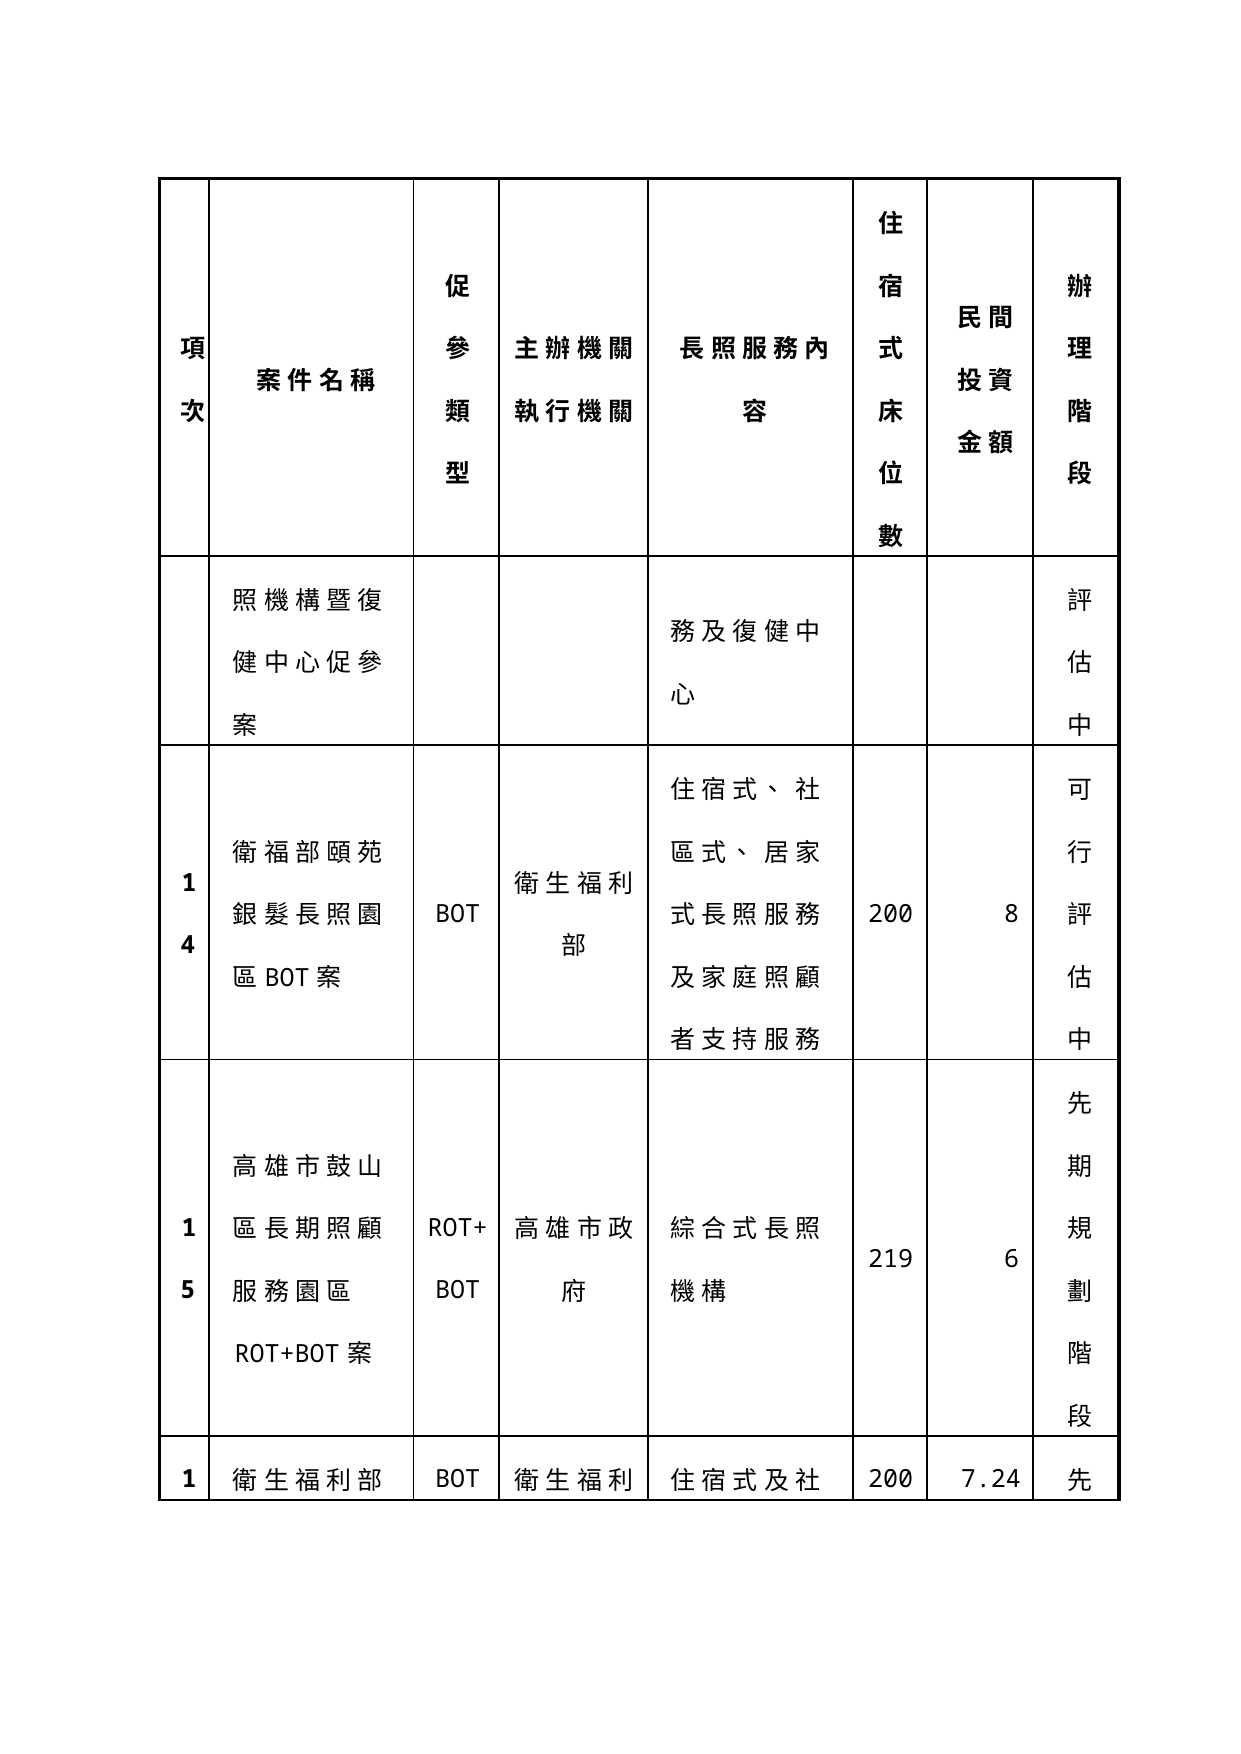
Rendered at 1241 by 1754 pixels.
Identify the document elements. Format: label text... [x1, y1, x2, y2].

table_cell [928, 557, 1032, 744]
table_cell 衛福部頤苑銀髮長照園區BOT案 [210, 746, 413, 1058]
table_cell 高雄市政府 [500, 1060, 647, 1435]
table_cell 7.24 [928, 1437, 1032, 1499]
table_header 主辦機關執行機關 [500, 180, 647, 555]
table_cell 200 [854, 1437, 926, 1499]
table_cell BOT [414, 1437, 498, 1499]
table_cell 評估中 [1034, 557, 1117, 744]
table_cell 住宿式、社區式、居家式長照服務及家庭照顧者支持服務 [649, 746, 852, 1058]
table_cell [414, 557, 498, 744]
table_cell 6 [928, 1060, 1032, 1435]
table_cell 15 [161, 1060, 208, 1435]
table_cell 衛生福利部 [500, 746, 647, 1058]
table_cell [854, 557, 926, 744]
table_header 項次 [161, 180, 208, 555]
table_cell 務及復健中心 [649, 557, 852, 744]
table_cell 綜合式長照機構 [649, 1060, 852, 1435]
table_header 民間投資金額 [928, 180, 1032, 555]
table_header 案件名稱 [210, 180, 413, 555]
table_header 住宿式床位數 [854, 180, 926, 555]
table_cell 照機構暨復健中心促參案 [210, 557, 413, 744]
table_header 辦理階段 [1034, 180, 1117, 555]
table_cell BOT [414, 746, 498, 1058]
table_cell 高雄市鼓山區長期照顧服務園區ROT+BOT案 [210, 1060, 413, 1435]
table_cell [500, 557, 647, 744]
table_cell 1 [161, 1437, 208, 1499]
table_header 促參類型 [414, 180, 498, 555]
table_cell 可行評估中 [1034, 746, 1117, 1058]
table_cell 先 [1034, 1437, 1117, 1499]
table_cell 衛生福利部 [210, 1437, 413, 1499]
table_cell 219 [854, 1060, 926, 1435]
table_cell 8 [928, 746, 1032, 1058]
table_cell ROT+BOT [414, 1060, 498, 1435]
table_header 長照服務內容 [649, 180, 852, 555]
table_cell 住宿式及社 [649, 1437, 852, 1499]
table_cell 14 [161, 746, 208, 1058]
table_cell 200 [854, 746, 926, 1058]
table_cell 先期規劃階段 [1034, 1060, 1117, 1435]
table_cell 衛生福利 [500, 1437, 647, 1499]
table_cell [161, 557, 208, 744]
